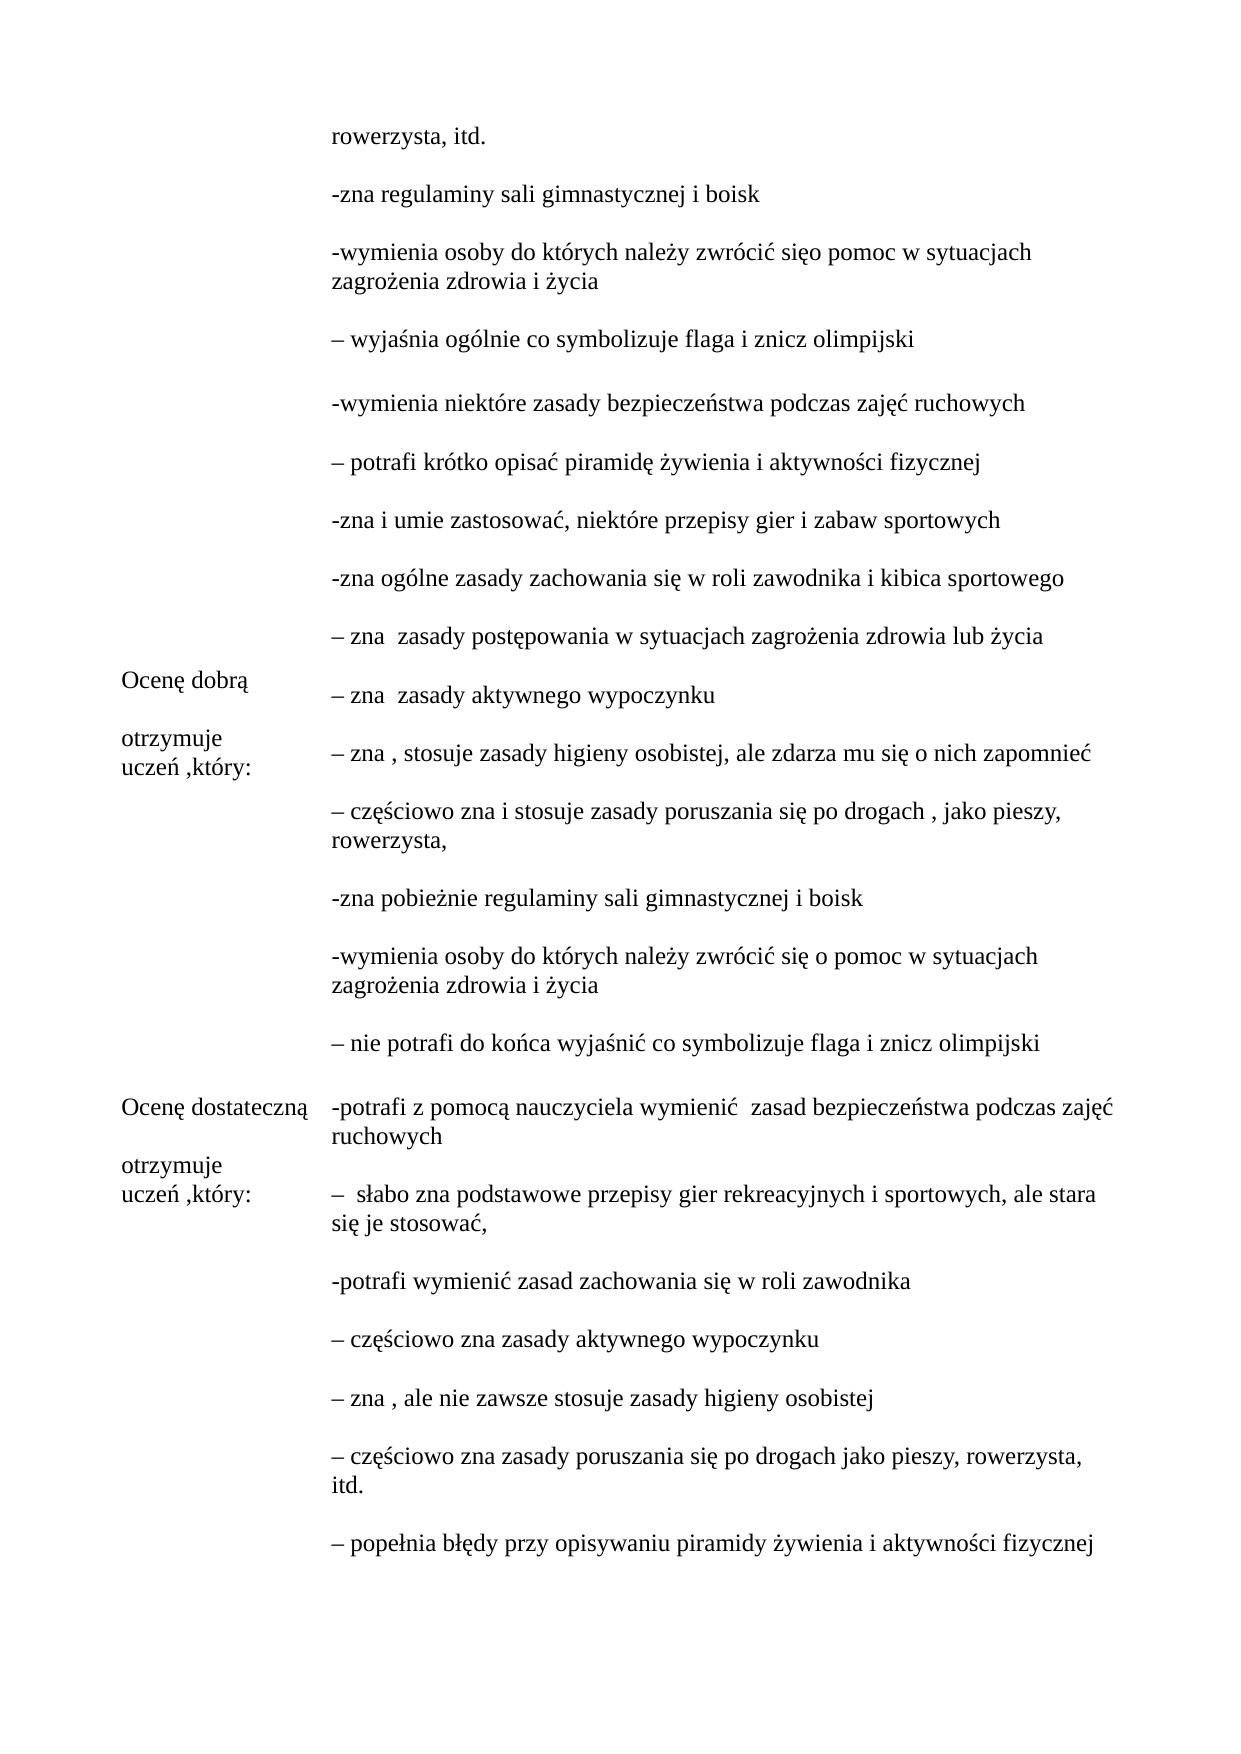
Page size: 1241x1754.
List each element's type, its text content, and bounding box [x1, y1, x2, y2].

table_cell Ocenę dobrą otrzymuje uczeń ,który: [118, 386, 328, 1089]
table_cell rowerzysta, itd. -zna regulaminy sali gimnastycznej i boisk -wymienia osoby do których należy zwrócić sięo pomoc w sytuacjach zagrożenia zdrowia i życia – wyjaśnia ogólnie co symbolizuje flaga i znicz olimpijski [329, 118, 1122, 386]
table_cell -potrafi z pomocą nauczyciela wymienić zasad bezpieczeństwa podczas zajęć ruchowych – słabo zna podstawowe przepisy gier rekreacyjnych i sportowych, ale stara się je stosować, -potrafi wymienić zasad zachowania się w roli zawodnika – częściowo zna zasady aktywnego wypoczynku – zna , ale nie zawsze stosuje zasady higieny osobistej – częściowo zna zasady poruszania się po drogach jako pieszy, rowerzysta, itd. – popełnia błędy przy opisywaniu piramidy żywienia i aktywności fizycznej [329, 1090, 1122, 1589]
table_cell Ocenę dostateczną otrzymuje uczeń ,który: [118, 1090, 328, 1589]
table_cell -wymienia niektóre zasady bezpieczeństwa podczas zajęć ruchowych – potrafi krótko opisać piramidę żywienia i aktywności fizycznej -zna i umie zastosować, niektóre przepisy gier i zabaw sportowych -zna ogólne zasady zachowania się w roli zawodnika i kibica sportowego – zna zasady postępowania w sytuacjach zagrożenia zdrowia lub życia – zna zasady aktywnego wypoczynku – zna , stosuje zasady higieny osobistej, ale zdarza mu się o nich zapomnieć – częściowo zna i stosuje zasady poruszania się po drogach , jako pieszy, rowerzysta, -zna pobieżnie regulaminy sali gimnastycznej i boisk -wymienia osoby do których należy zwrócić się o pomoc w sytuacjach zagrożenia zdrowia i życia – nie potrafi do końca wyjaśnić co symbolizuje flaga i znicz olimpijski [329, 386, 1122, 1089]
table_cell [118, 118, 328, 386]
